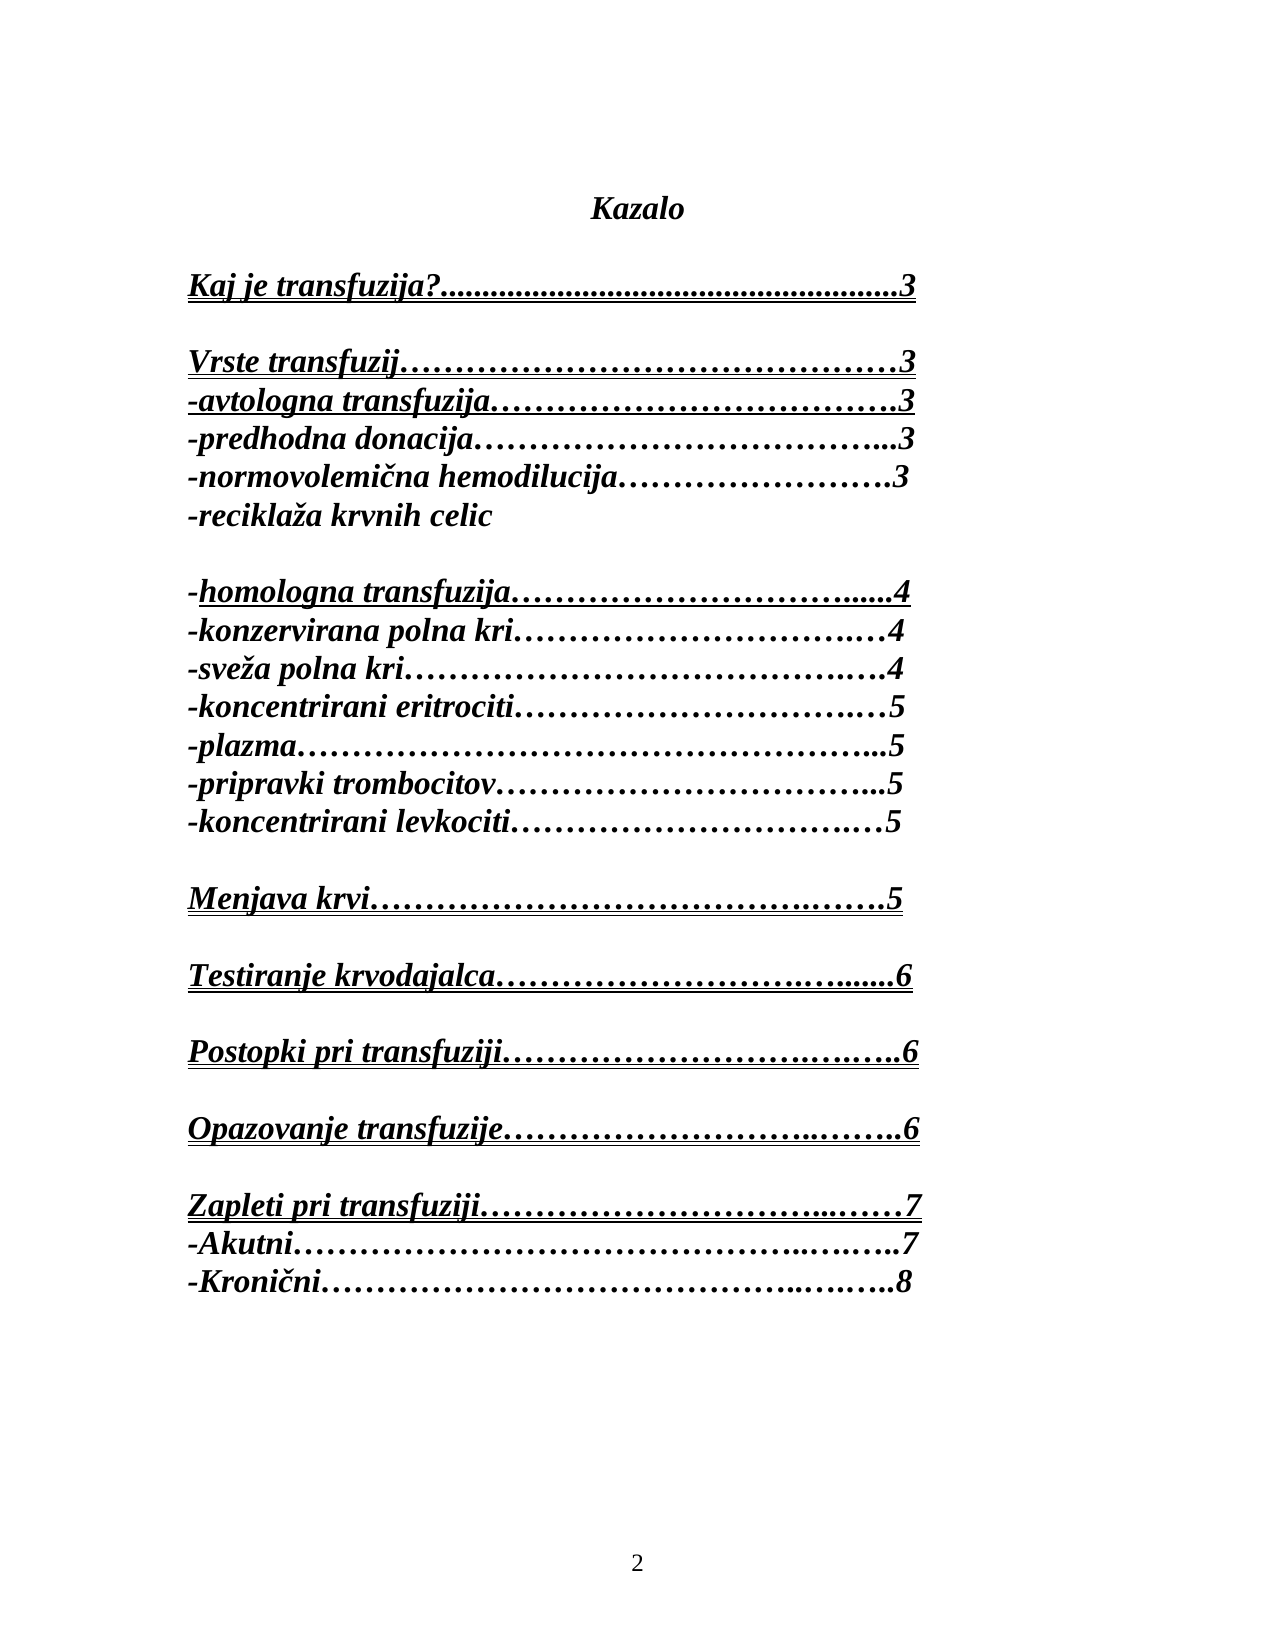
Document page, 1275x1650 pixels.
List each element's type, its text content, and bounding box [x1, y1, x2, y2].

text -predhodna donacija………………………………...3 [187, 418, 1087, 457]
text -koncentrirani eritrociti………………………….…5 [187, 687, 1087, 725]
text Vrste transfuzij………………………………………3 [187, 342, 1087, 380]
text -plazma……………………………………………...5 [187, 725, 1087, 763]
text Testiranje krvodajalca……………………….….......6 [187, 955, 1087, 993]
text Opazovanje transfuzije………………………..……..6 [187, 1108, 1087, 1147]
text -normovolemična hemodilucija…………………….3 [187, 457, 1087, 495]
text -koncentrirani levkociti………………………….…5 [187, 802, 1087, 840]
text -homologna transfuzija…………………………......4 [187, 572, 1087, 610]
text -avtologna transfuzija……………………………….3 [187, 380, 1087, 418]
text -sveža polna kri………………………………….….4 [187, 648, 1087, 687]
text Kazalo [187, 188, 1087, 227]
text Menjava krvi………………………………….…….5 [187, 878, 1087, 917]
text Zapleti pri transfuziji…………………………...……7 [187, 1185, 1087, 1223]
text -pripravki trombocitov……………………………...5 [187, 763, 1087, 802]
text -Akutni………………………………………..….…..7 [187, 1223, 1087, 1262]
text -konzervirana polna kri………………………….…4 [187, 610, 1087, 648]
text Kaj je transfuzija?.......................................................3 [187, 265, 1087, 303]
text -Kronični……………………………………..….…..8 [187, 1262, 1087, 1300]
text -reciklaža krvnih celic [187, 495, 1087, 533]
text Postopki pri transfuziji……………………….….…..6 [187, 1032, 1087, 1070]
